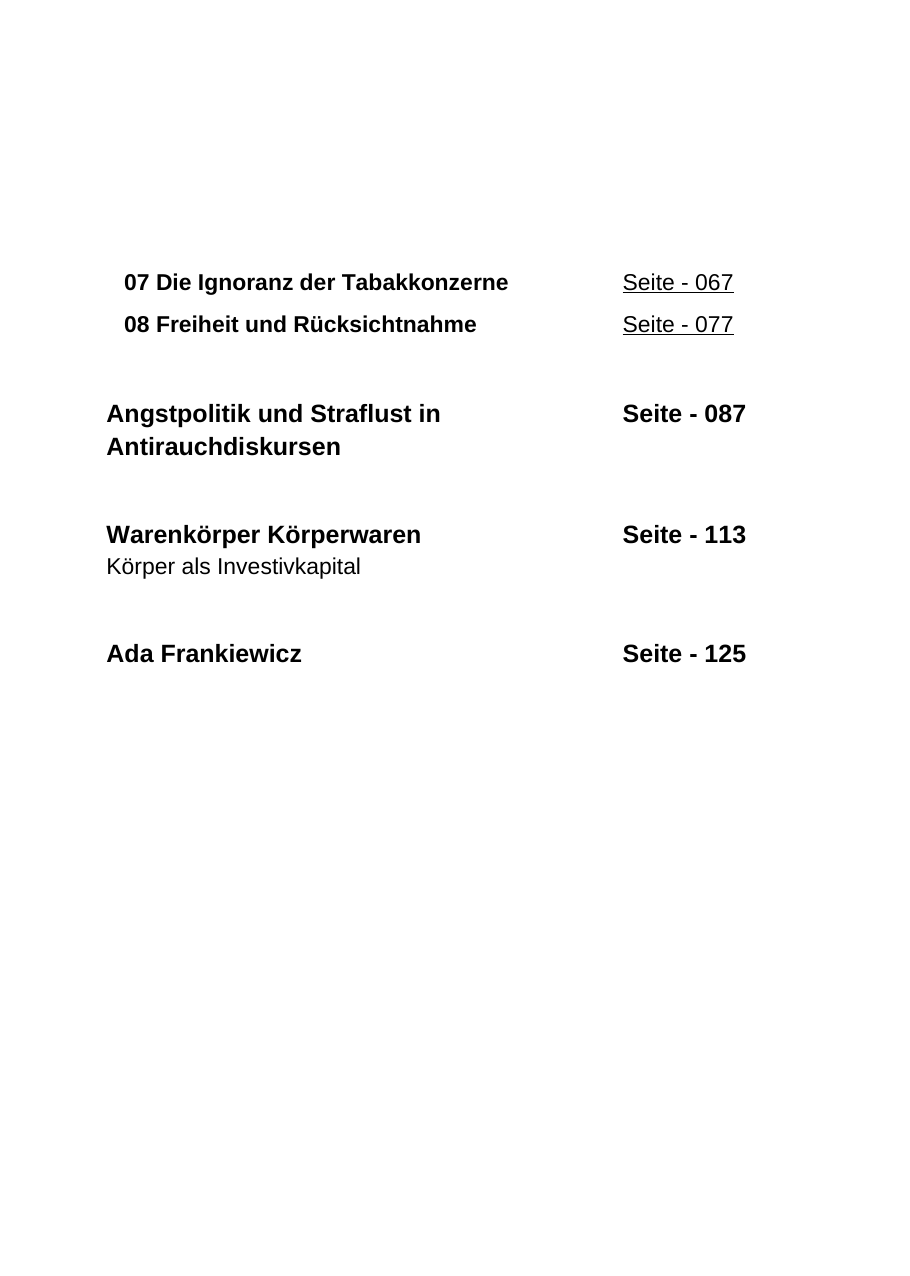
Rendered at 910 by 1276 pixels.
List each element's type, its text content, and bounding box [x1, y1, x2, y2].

text Angstpolitik und Straflust in Seite - 087 [106, 399, 779, 428]
text Körper als Investivkapital [106, 553, 779, 580]
text 07 Die Ignoranz der Tabakkonzerne Seite - 067 [124, 269, 779, 296]
text 08 Freiheit und Rücksichtnahme Seite - 077 [124, 311, 779, 337]
text Antirauchdiskursen [106, 432, 779, 461]
text Warenkörper Körperwaren Seite - 113 [106, 520, 779, 549]
text Ada Frankiewicz Seite - 125 [106, 638, 779, 667]
